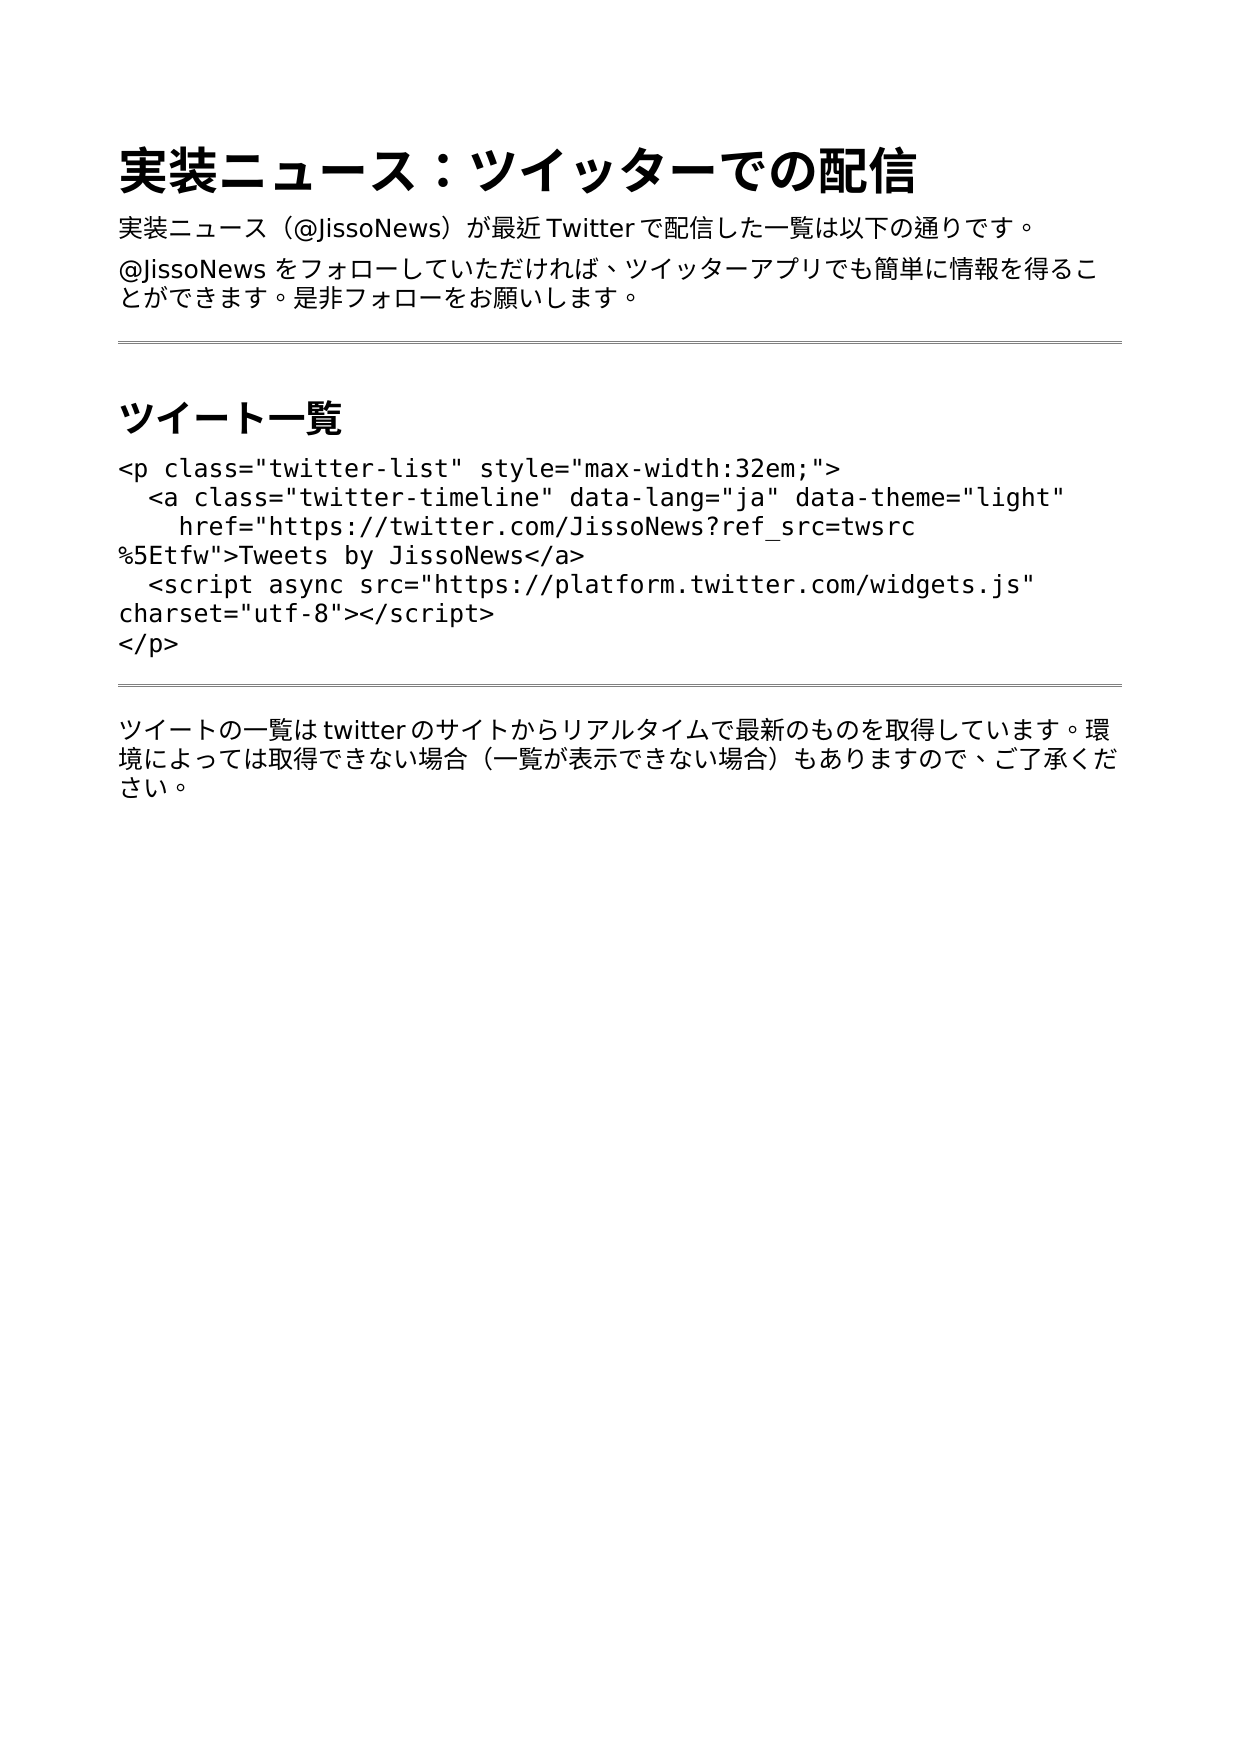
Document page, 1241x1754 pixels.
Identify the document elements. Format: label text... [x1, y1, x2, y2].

text @JissoNews をフォローしていただければ、ツイッターアプリでも簡単に情報を得ることができます。是非フォローをお願いします。 [118, 256, 1122, 314]
text 実装ニュース（@JissoNews）が最近Twitterで配信した一覧は以下の通りです。 [118, 214, 1122, 243]
subtitle ツイート一覧 [118, 398, 1122, 441]
text ツイートの一覧はtwitterのサイトからリアルタイムで最新のものを取得しています。環境によっては取得できない場合（一覧が表示できない場合）もありますので、ご了承ください。 [118, 716, 1122, 804]
text <p class="twitter-list" style="max-width:32em;"> <a class="twitter-timeline" data-lang="ja" data-theme="light" href="https://twitter.com/JissoNews?ref_src=twsrc%5Etfw">Tweets by JissoNews</a> <script async src="https://platform.twitter.com/widgets.js" charset="utf-8"></script> </p> [118, 454, 1122, 658]
subtitle 実装ニュース：ツイッターでの配信 [118, 143, 1122, 201]
